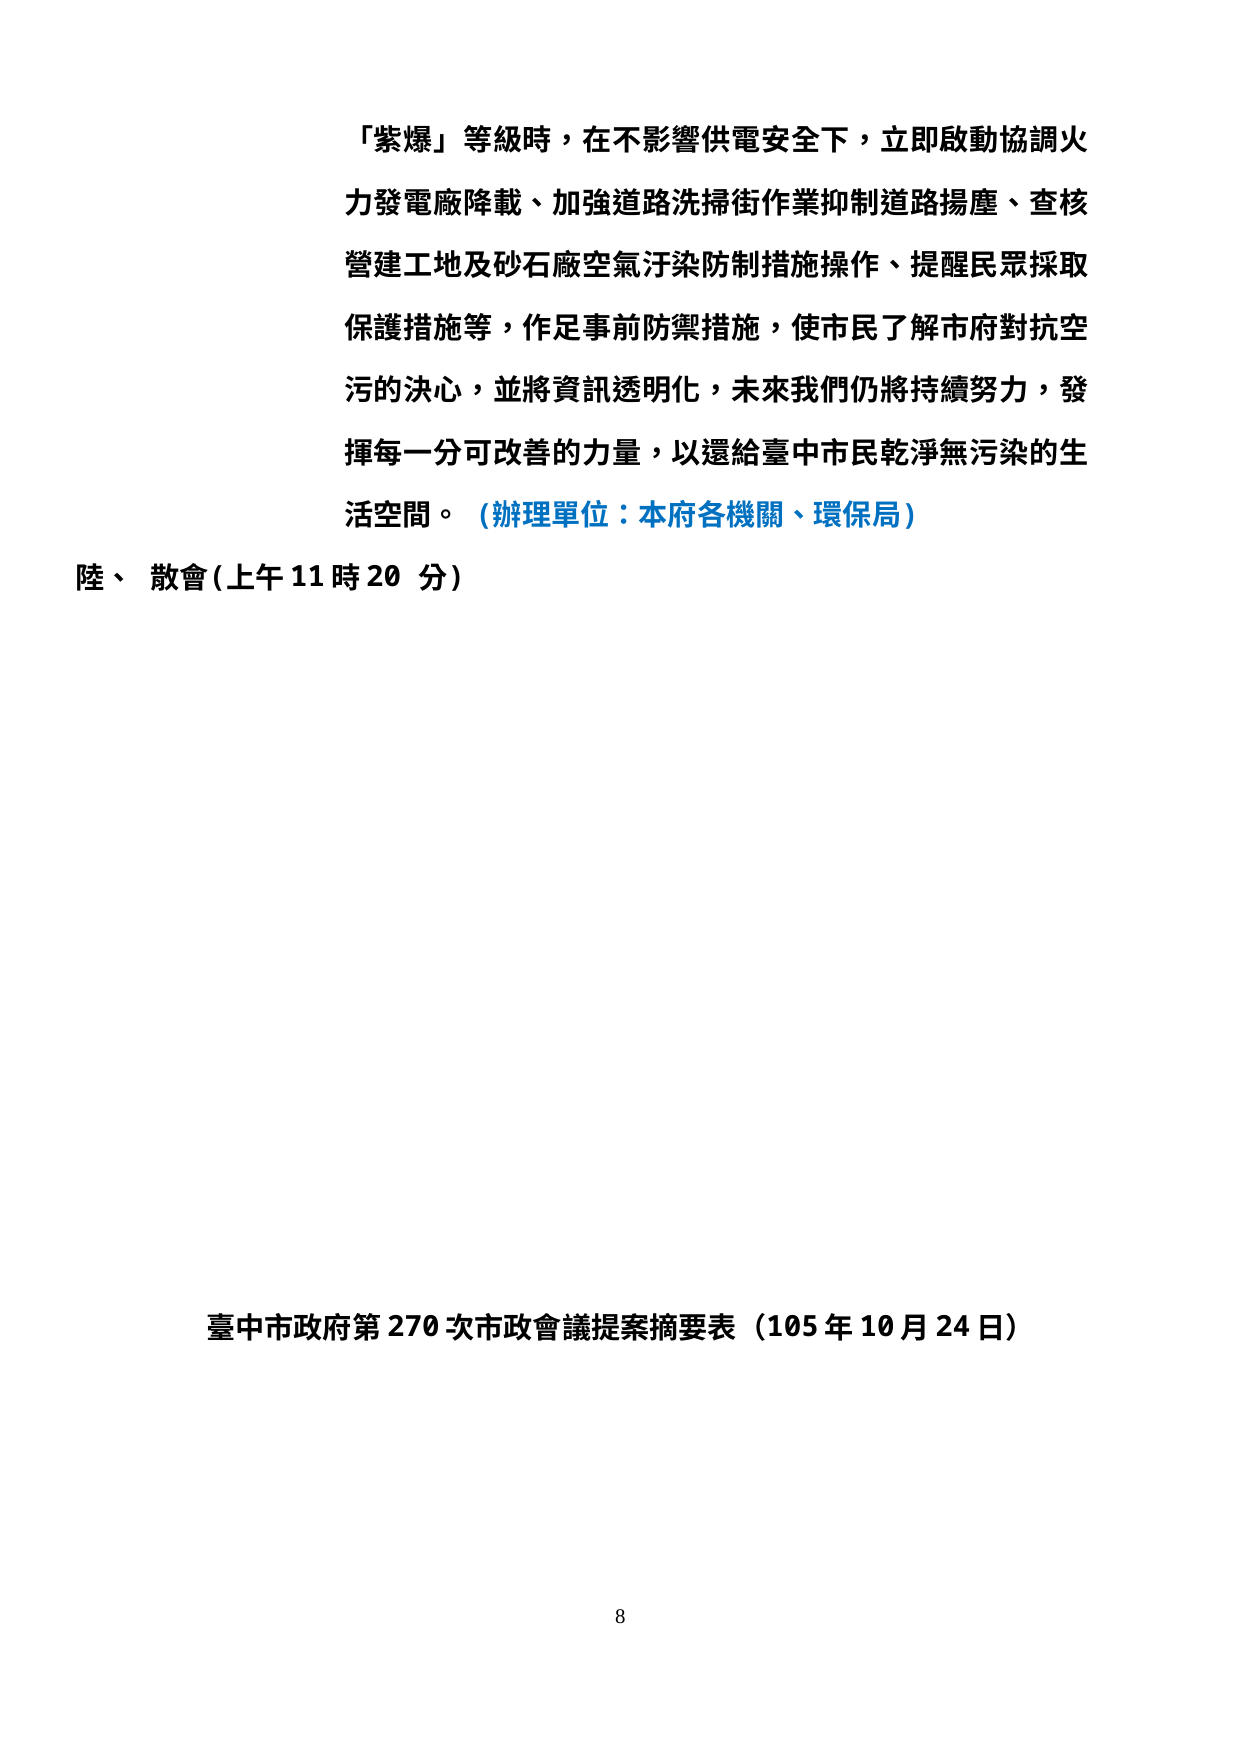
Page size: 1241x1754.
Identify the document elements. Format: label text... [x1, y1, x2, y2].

text 臺中市政府第270次市政會議提案摘要表（105年10月24日） [150, 1284, 1090, 1346]
list 散會(上午11時20 分) [75, 534, 1090, 596]
list 空污對市民生活影響很大，尤其近來空污對人體危害的研究越來越清楚，再加上世界衛生組織3年前把PM2.5列入可能是致癌的危險因子，使政府和社會大眾開始更注意PM2.5對人民生活的影響，近來本市空污情形不管是排碳或是PM2.5都是有改善的，這些改善也反應在環保署的調查中，取締汙染公害、綠色大眾運輸交通、發展環境友善產品、資訊透明公民參與及社區治理營造等5項，本市拿到A級成績，成為環保5A城市，證明我們的努力獲得肯定；此外，本市空污小組也每三個月召開一次會議，由我親自主持，針對每個局處減量多少訂定詳細目標，也希望各局處澈底落實；市府為對抗空污身體力行添購環保車、電動車，公務用車則率先汰換柴油車或二行程機車，也由於空污問題除了固定污染源，還有移動與逸散污染源，因此對於各項人為因素所造成的污染將會做好控管，如大貨車違規排煙也是污染源之一，倘有違規情形將嚴格取締，請環保局進行必要的臨檢和稽查工作；空氣品質與市民生活習習相關，人為與天候因素都是造成空污的原因，市府將採積極作為，倘未來環保署預報空品不良，或臺中空品測站達「紫爆」等級時，在不影響供電安全下，立即啟動協調火力發電廠降載、加強道路洗掃街作業抑制道路揚塵、查核營建工地及砂石廠空氣汙染防制措施操作、提醒民眾採取保護措施等，作足事前防禦措施，使市民了解市府對抗空污的決心，並將資訊透明化，未來我們仍將持續努力，發揮每一分可改善的力量，以還給臺中市民乾淨無污染的生活空間。 (辦理單位：本府各機關、環保局) [210, 96, 1090, 534]
